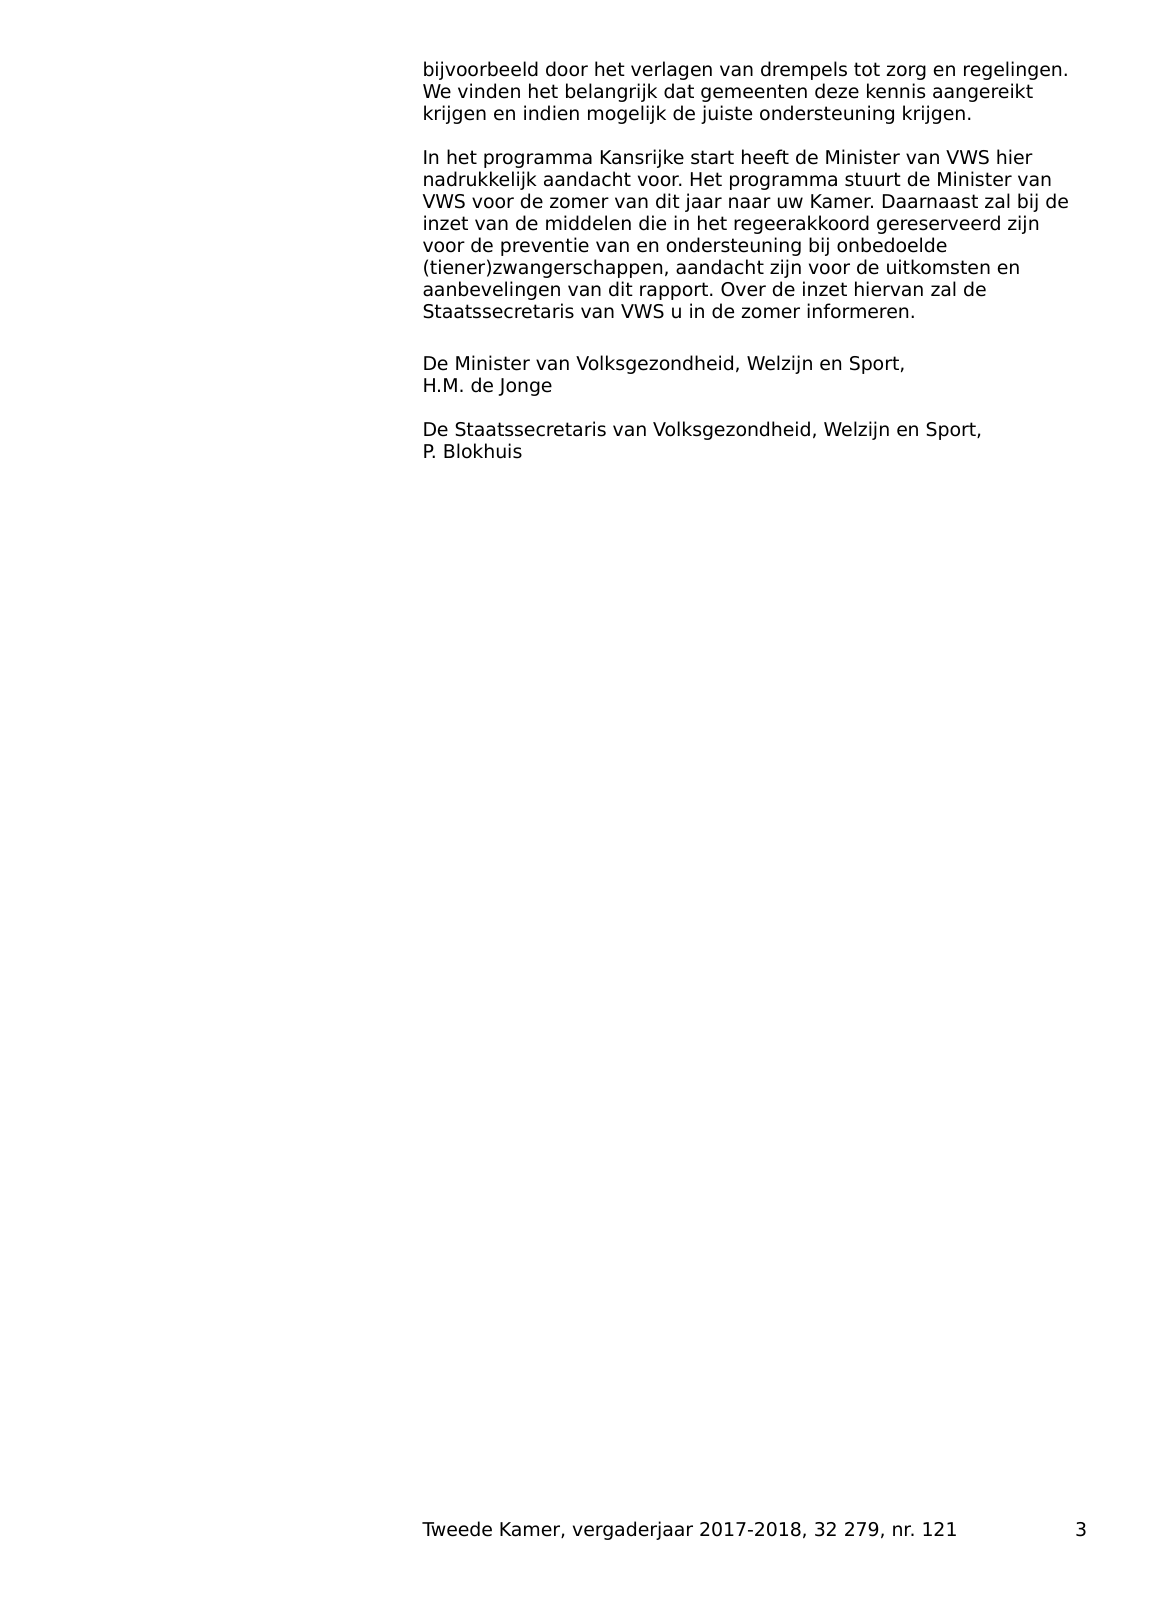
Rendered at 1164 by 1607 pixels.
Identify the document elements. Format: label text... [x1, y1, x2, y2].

text De Staatssecretaris van Volksgezondheid, Welzijn en Sport, P. Blokhuis [422, 419, 1087, 463]
text bijvoorbeeld door het verlagen van drempels tot zorg en regelingen. We vinden het belangrijk dat gemeenten deze kennis aangereikt krijgen en indien mogelijk de juiste ondersteuning krijgen. [422, 59, 1087, 125]
text De Minister van Volksgezondheid, Welzijn en Sport, H.M. de Jonge [422, 353, 1087, 397]
text In het programma Kansrijke start heeft de Minister van VWS hier nadrukkelijk aandacht voor. Het programma stuurt de Minister van VWS voor de zomer van dit jaar naar uw Kamer. Daarnaast zal bij de inzet van de middelen die in het regeerakkoord gereserveerd zijn voor de preventie van en ondersteuning bij onbedoelde (tiener)zwangerschappen, aandacht zijn voor de uitkomsten en aanbevelingen van dit rapport. Over de inzet hiervan zal de Staatssecretaris van VWS u in de zomer informeren. [422, 147, 1087, 323]
